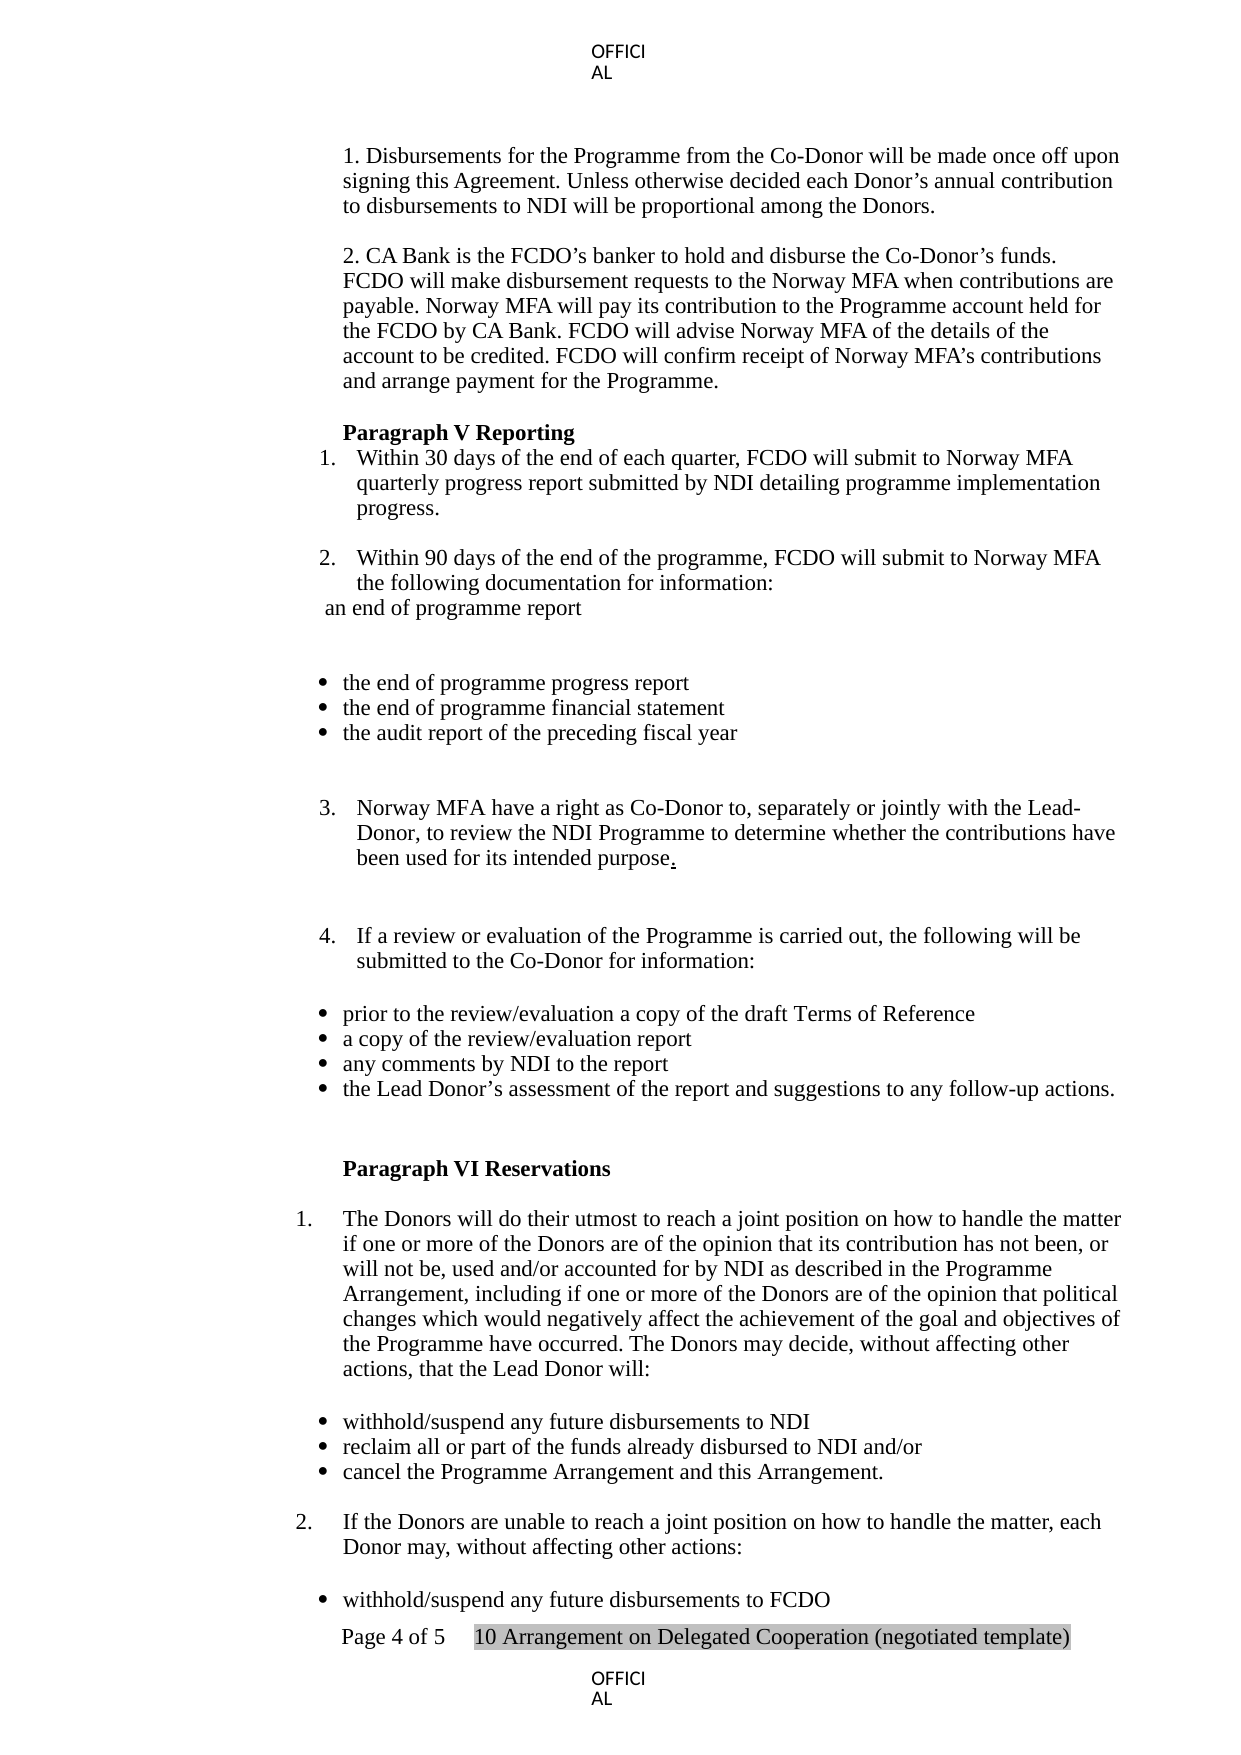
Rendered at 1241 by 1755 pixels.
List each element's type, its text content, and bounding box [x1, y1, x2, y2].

list reclaim all or part of the funds already disbursed to NDI and/or [319, 1434, 1122, 1459]
list the Lead Donor’s assessment of the report and suggestions to any follow-up actions. [319, 1076, 1122, 1101]
list the end of programme progress report [319, 671, 1122, 696]
text Paragraph VI Reservations [343, 1157, 1122, 1182]
list the audit report of the preceding fiscal year [319, 721, 1122, 746]
subtitle an end of programme report [319, 596, 1122, 671]
list prior to the review/evaluation a copy of the draft Terms of Reference [319, 1001, 1122, 1026]
subtitle If a review or evaluation of the Programme is carried out, the following will be submitted to the Co-Donor for information: [319, 923, 1122, 973]
text Paragraph V Reporting [343, 421, 1122, 446]
list withhold/suspend any future disbursements to FCDO [319, 1587, 1122, 1612]
list the end of programme financial statement [319, 696, 1122, 721]
subtitle Within 90 days of the end of the programme, FCDO will submit to Norway MFA the following documentation for information: [319, 546, 1122, 596]
list withhold/suspend any future disbursements to NDI [319, 1409, 1122, 1434]
subtitle If the Donors are unable to reach a joint position on how to handle the matter, each Donor may, without affecting other actions: [295, 1509, 1122, 1559]
list any comments by NDI to the report [319, 1051, 1122, 1076]
subtitle 1. Disbursements for the Programme from the Co-Donor will be made once off upon signing this Agreement. Unless otherwise decided each Donor’s annual contribution to disbursements to NDI will be proportional among the Donors. 2. CA Bank is the FCDO’s banker to hold and disburse the Co-Donor’s funds. FCDO will make disbursement requests to the Norway MFA when contributions are payable. Norway MFA will pay its contribution to the Programme account held for the FCDO by CA Bank. FCDO will advise Norway MFA of the details of the account to be credited. FCDO will confirm receipt of Norway MFA’s contributions and arrange payment for the Programme. [295, 118, 1122, 393]
subtitle Within 30 days of the end of each quarter, FCDO will submit to Norway MFA quarterly progress report submitted by NDI detailing programme implementation progress. [319, 446, 1122, 521]
list a copy of the review/evaluation report [319, 1026, 1122, 1051]
list cancel the Programme Arrangement and this Arrangement. [319, 1459, 1122, 1509]
list Norway MFA have a right as Co-Donor to, separately or jointly with the Lead-Donor, to review the NDI Programme to determine whether the contributions have been used for its intended purpose. [319, 796, 1122, 871]
subtitle The Donors will do their utmost to reach a joint position on how to handle the matter if one or more of the Donors are of the opinion that its contribution has not been, or will not be, used and/or accounted for by NDI as described in the Programme Arrangement, including if one or more of the Donors are of the opinion that political changes which would negatively affect the achievement of the goal and objectives of the Programme have occurred. The Donors may decide, without affecting other actions, that the Lead Donor will: [295, 1207, 1122, 1382]
